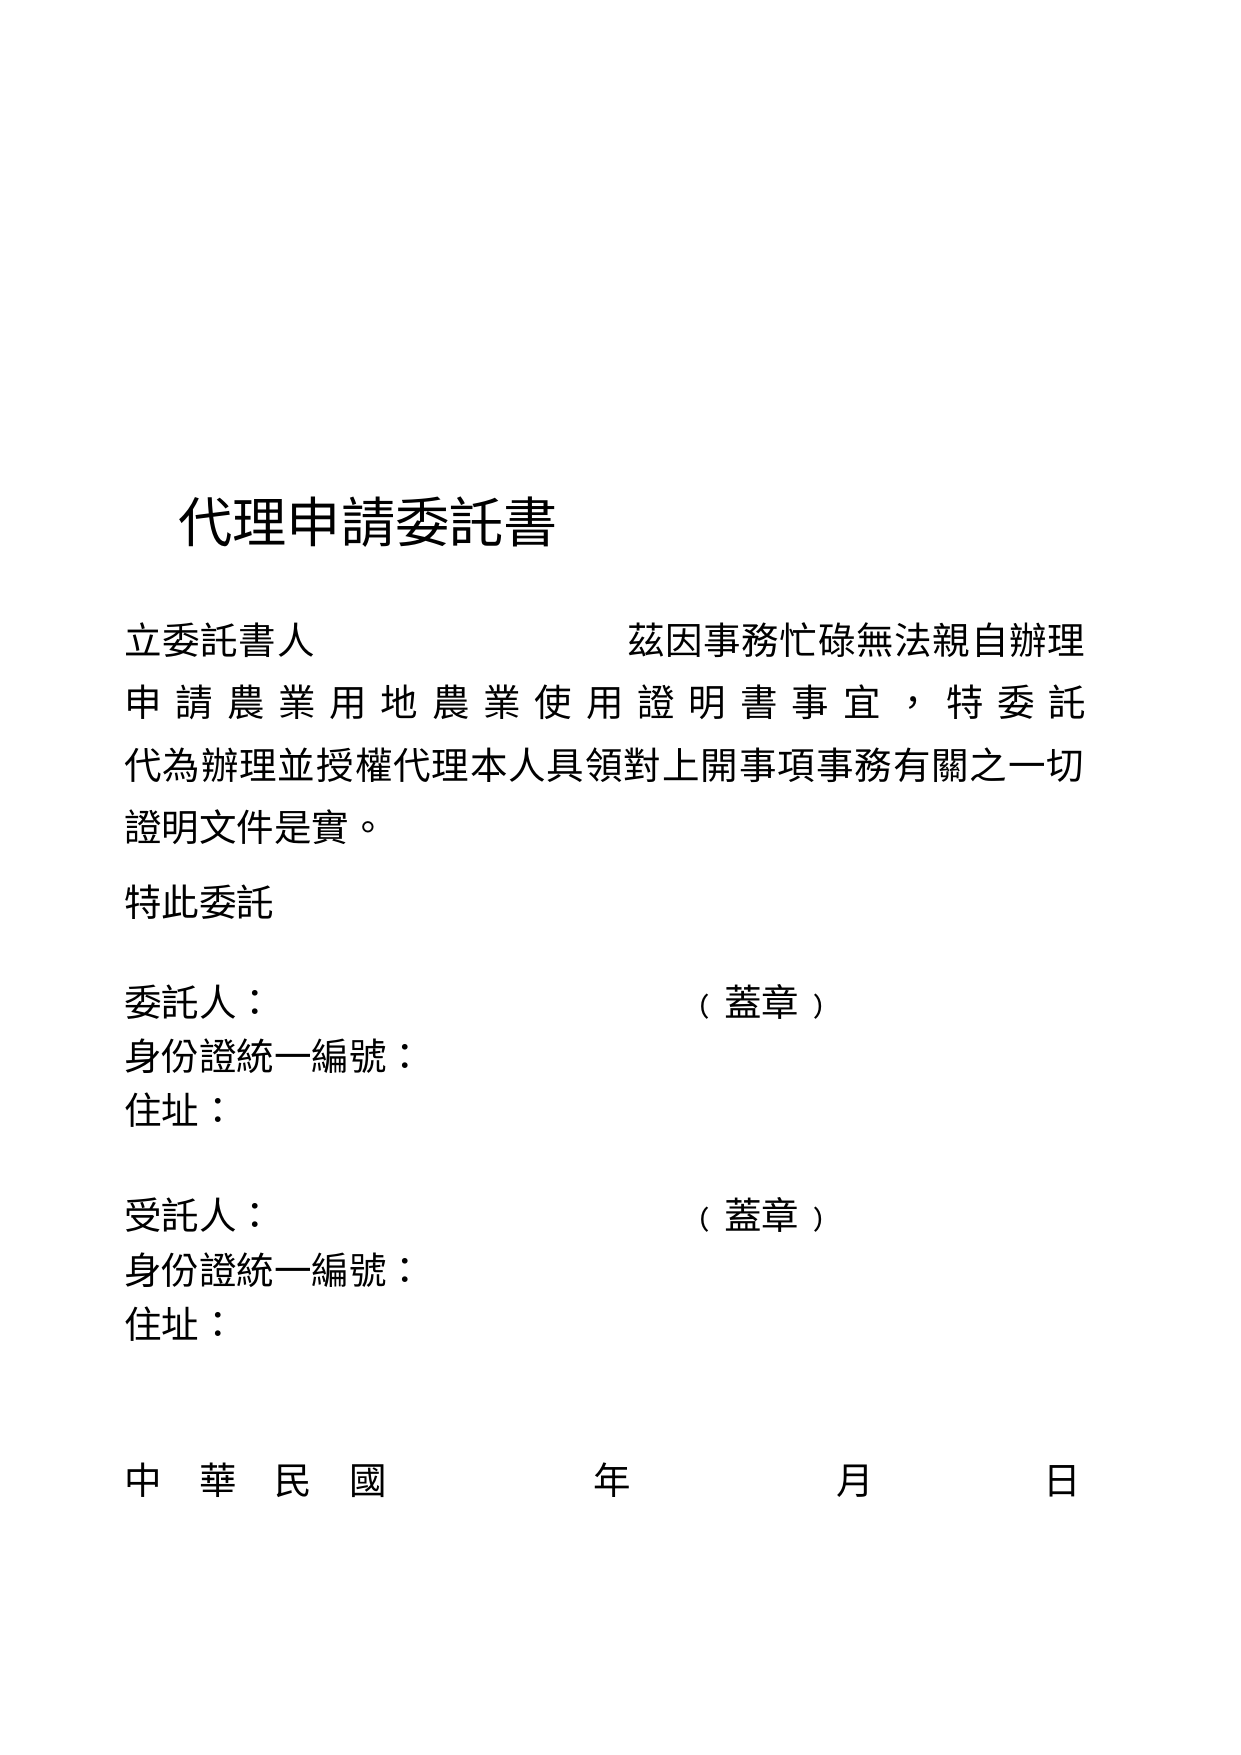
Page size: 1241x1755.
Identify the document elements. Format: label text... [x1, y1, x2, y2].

text 受託人： ﹙蓋章﹚ [124, 1186, 1086, 1241]
text 立委託書人 茲因事務忙碌無法親自辦理申請農業用地農業使用證明書事宜，特委託 代為辦理並授權代理本人具領對上開事項事務有關之一切證明文件是實。 [124, 596, 1086, 846]
text 身份證統一編號： [124, 1241, 1086, 1295]
text 代理申請委託書 [124, 446, 587, 571]
text 委託人： ﹙蓋章﹚ [124, 972, 1086, 1027]
text 特此委託 [124, 859, 1086, 921]
text 住址： [124, 1081, 1086, 1135]
text 中 華 民 國 年 月 日 [124, 1437, 1093, 1499]
text 身份證統一編號： [124, 1027, 1086, 1081]
text 住址： [124, 1295, 1086, 1349]
